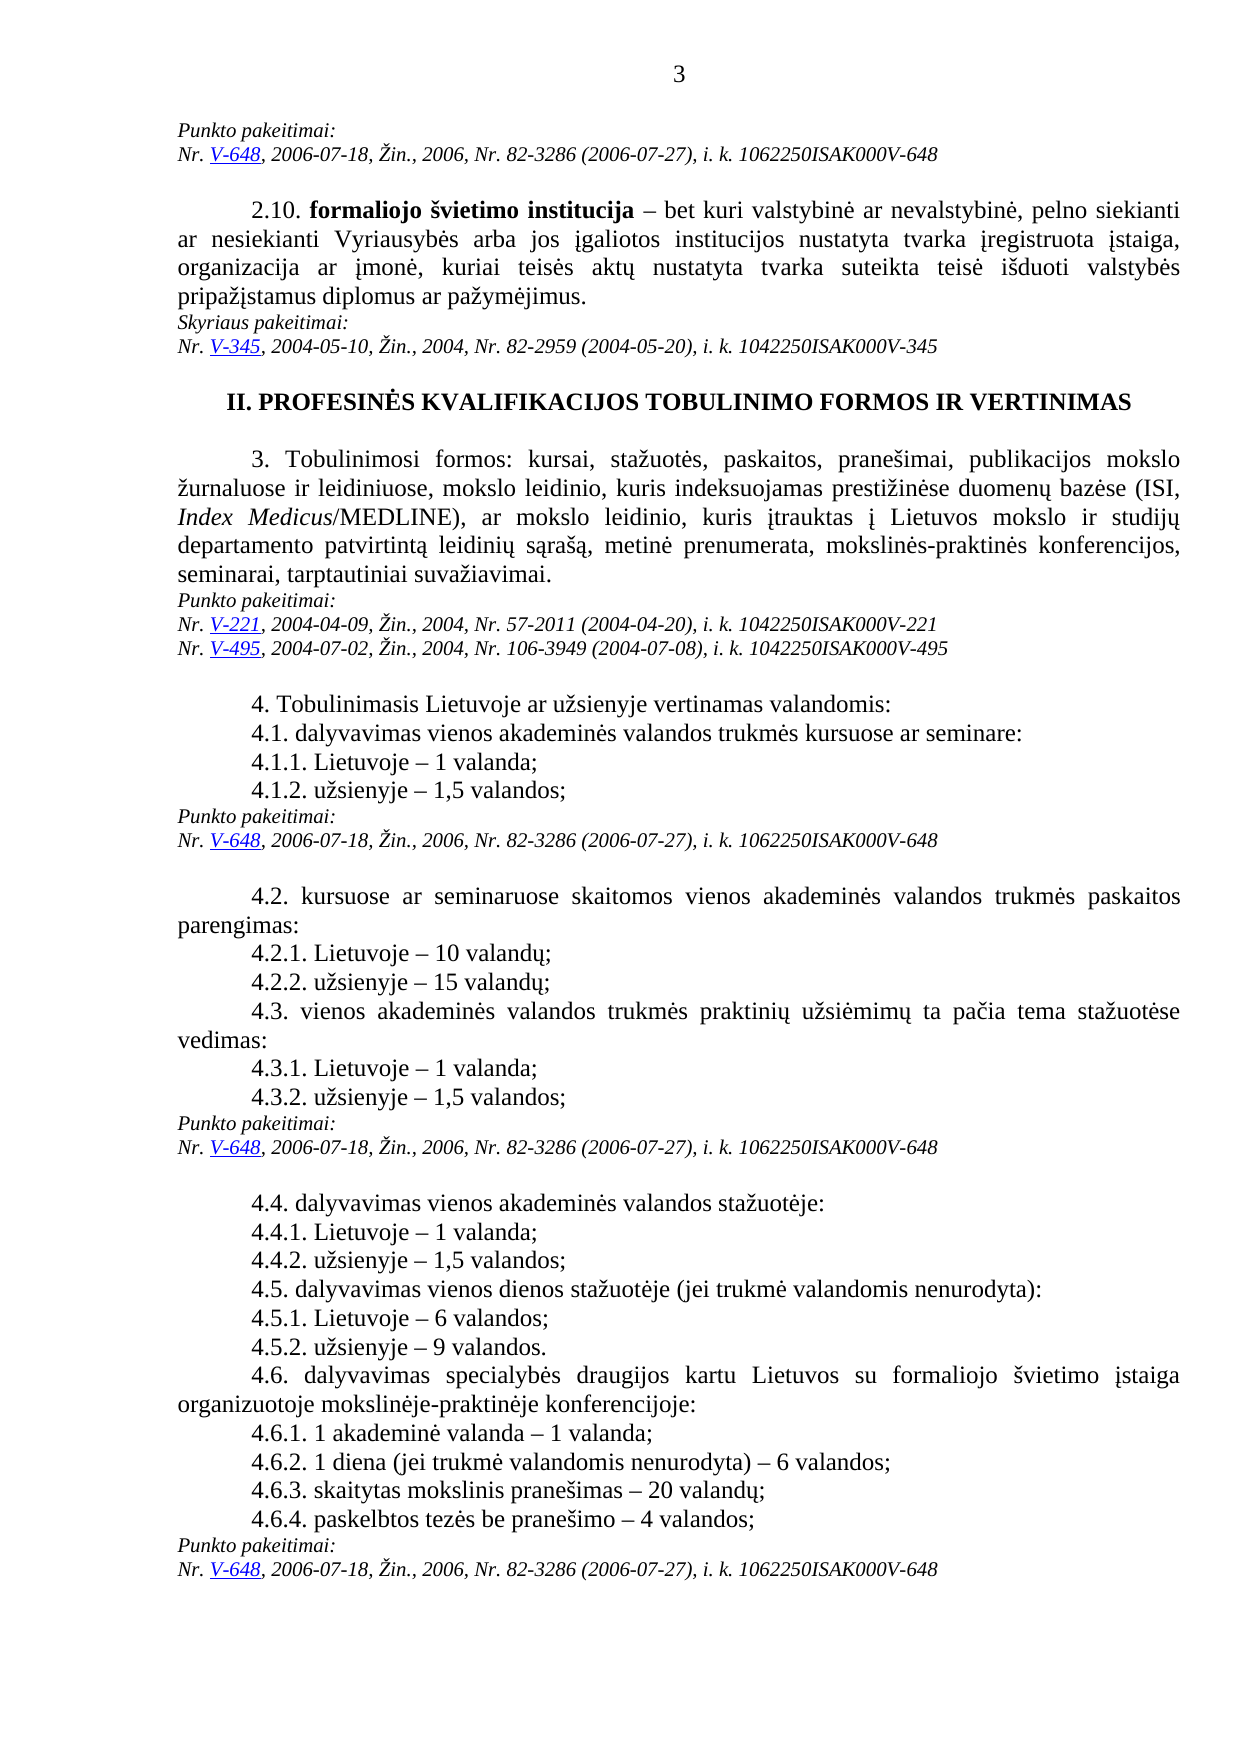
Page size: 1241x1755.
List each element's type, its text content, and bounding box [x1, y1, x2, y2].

text Nr. V-345, 2004-05-10, Žin., 2004, Nr. 82-2959 (2004-05-20), i. k. 1042250ISAK000V-345 [177, 334, 1181, 358]
text 4.4.2. užsienyje – 1,5 valandos; [177, 1245, 1181, 1274]
text Punkto pakeitimai: [177, 588, 1181, 612]
text 4.6.3. skaitytas mokslinis pranešimas – 20 valandų; [177, 1475, 1181, 1504]
text II. PROFESINĖS KVALIFIKACIJOS TOBULINIMO FORMOS IR VERTINIMAS [177, 387, 1181, 416]
text Nr. V-648, 2006-07-18, Žin., 2006, Nr. 82-3286 (2006-07-27), i. k. 1062250ISAK000V-648 [177, 828, 1181, 852]
text 4.3. vienos akademinės valandos trukmės praktinių užsiėmimų ta pačia tema stažuotėse vedimas: [177, 996, 1181, 1053]
text Nr. V-648, 2006-07-18, Žin., 2006, Nr. 82-3286 (2006-07-27), i. k. 1062250ISAK000V-648 [177, 1135, 1181, 1159]
text 2.10. formaliojo švietimo institucija – bet kuri valstybinė ar nevalstybinė, pelno siekianti ar nesiekianti Vyriausybės arba jos įgaliotos institucijos nustatyta tvarka įregistruota įstaiga, organizacija ar įmonė, kuriai teisės aktų nustatyta tvarka suteikta teisė išduoti valstybės pripažįstamus diplomus ar pažymėjimus. [177, 195, 1181, 310]
text 4.5.1. Lietuvoje – 6 valandos; [177, 1303, 1181, 1332]
text Nr. V-495, 2004-07-02, Žin., 2004, Nr. 106-3949 (2004-07-08), i. k. 1042250ISAK000V-495 [177, 636, 1181, 660]
text 4.1.2. užsienyje – 1,5 valandos; [177, 775, 1181, 804]
text 4.5. dalyvavimas vienos dienos stažuotėje (jei trukmė valandomis nenurodyta): [177, 1274, 1181, 1303]
text 4.6.4. paskelbtos tezės be pranešimo – 4 valandos; [177, 1504, 1181, 1533]
text 4.2.1. Lietuvoje – 10 valandų; [177, 938, 1181, 967]
text 4.2.2. užsienyje – 15 valandų; [177, 967, 1181, 996]
text 4.3.2. užsienyje – 1,5 valandos; [177, 1082, 1181, 1111]
text Nr. V-648, 2006-07-18, Žin., 2006, Nr. 82-3286 (2006-07-27), i. k. 1062250ISAK000V-648 [177, 142, 1181, 166]
text 4.4.1. Lietuvoje – 1 valanda; [177, 1217, 1181, 1245]
text Skyriaus pakeitimai: [177, 310, 1181, 334]
text Nr. V-221, 2004-04-09, Žin., 2004, Nr. 57-2011 (2004-04-20), i. k. 1042250ISAK000V-221 [177, 612, 1181, 636]
text Punkto pakeitimai: [177, 118, 1181, 142]
text 3. Tobulinimosi formos: kursai, stažuotės, paskaitos, pranešimai, publikacijos mokslo žurnaluose ir leidiniuose, mokslo leidinio, kuris indeksuojamas prestižinėse duomenų bazėse (ISI, Index Medicus/MEDLINE), ar mokslo leidinio, kuris įtrauktas į Lietuvos mokslo ir studijų departamento patvirtintą leidinių sąrašą, metinė prenumerata, mokslinės-praktinės konferencijos, seminarai, tarptautiniai suvažiavimai. [177, 444, 1181, 588]
text Punkto pakeitimai: [177, 804, 1181, 828]
text 4.2. kursuose ar seminaruose skaitomos vienos akademinės valandos trukmės paskaitos parengimas: [177, 881, 1181, 938]
text 4.6.1. 1 akademinė valanda – 1 valanda; [177, 1418, 1181, 1447]
text 4.5.2. užsienyje – 9 valandos. [177, 1332, 1181, 1360]
text 4.6. dalyvavimas specialybės draugijos kartu Lietuvos su formaliojo švietimo įstaiga organizuotoje mokslinėje-praktinėje konferencijoje: [177, 1360, 1181, 1418]
text 4. Tobulinimasis Lietuvoje ar užsienyje vertinamas valandomis: [177, 689, 1181, 718]
text 4.4. dalyvavimas vienos akademinės valandos stažuotėje: [177, 1188, 1181, 1217]
text Punkto pakeitimai: [177, 1111, 1181, 1135]
text 4.6.2. 1 diena (jei trukmė valandomis nenurodyta) – 6 valandos; [177, 1447, 1181, 1475]
text Punkto pakeitimai: [177, 1533, 1181, 1557]
text 4.3.1. Lietuvoje – 1 valanda; [177, 1053, 1181, 1082]
text 4.1.1. Lietuvoje – 1 valanda; [177, 747, 1181, 775]
text Nr. V-648, 2006-07-18, Žin., 2006, Nr. 82-3286 (2006-07-27), i. k. 1062250ISAK000V-648 [177, 1557, 1181, 1581]
text 4.1. dalyvavimas vienos akademinės valandos trukmės kursuose ar seminare: [177, 718, 1181, 747]
